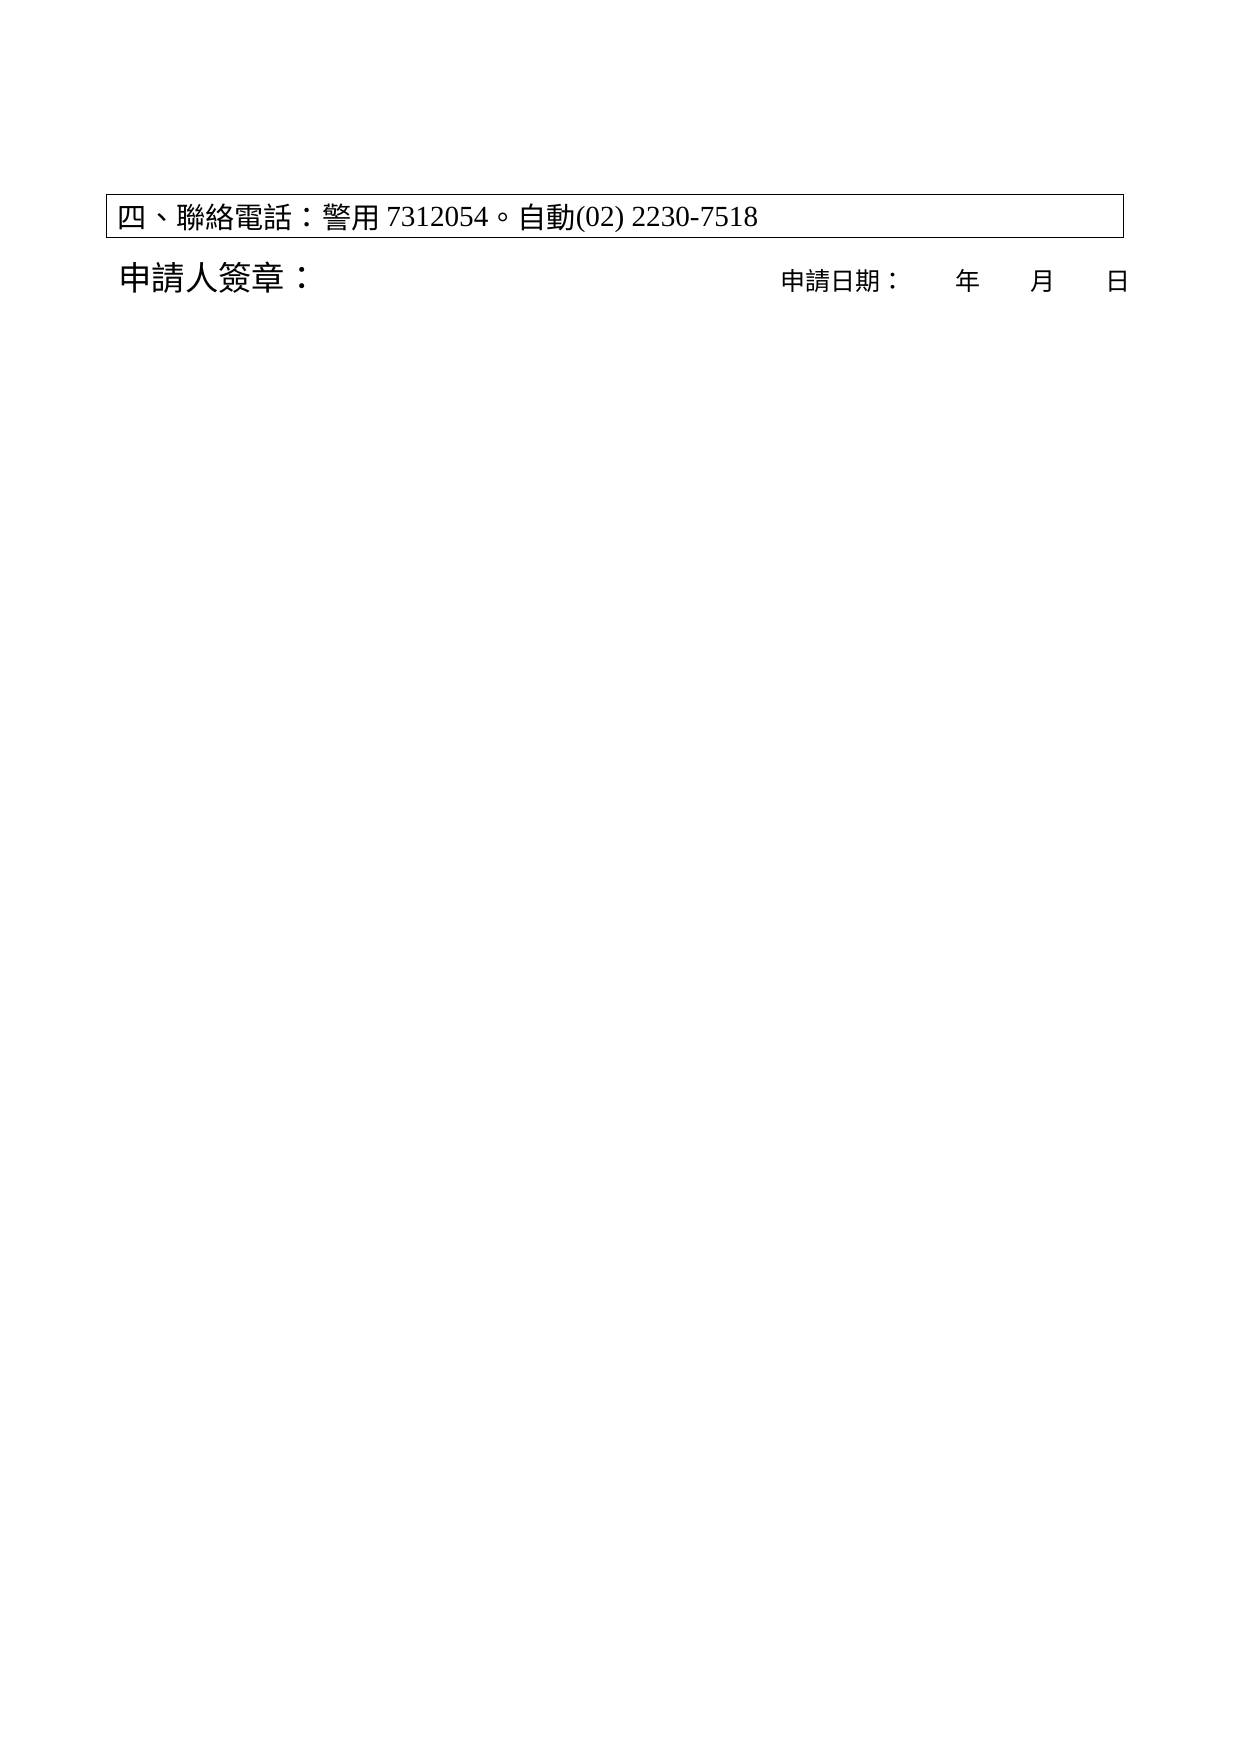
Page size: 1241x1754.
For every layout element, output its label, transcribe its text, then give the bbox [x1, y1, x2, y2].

text 申請人簽章： 申請日期： 年 月 日 [118, 238, 1122, 313]
table_cell 四、聯絡電話：警用7312054。自動(02) 2230-7518 [107, 195, 1123, 237]
